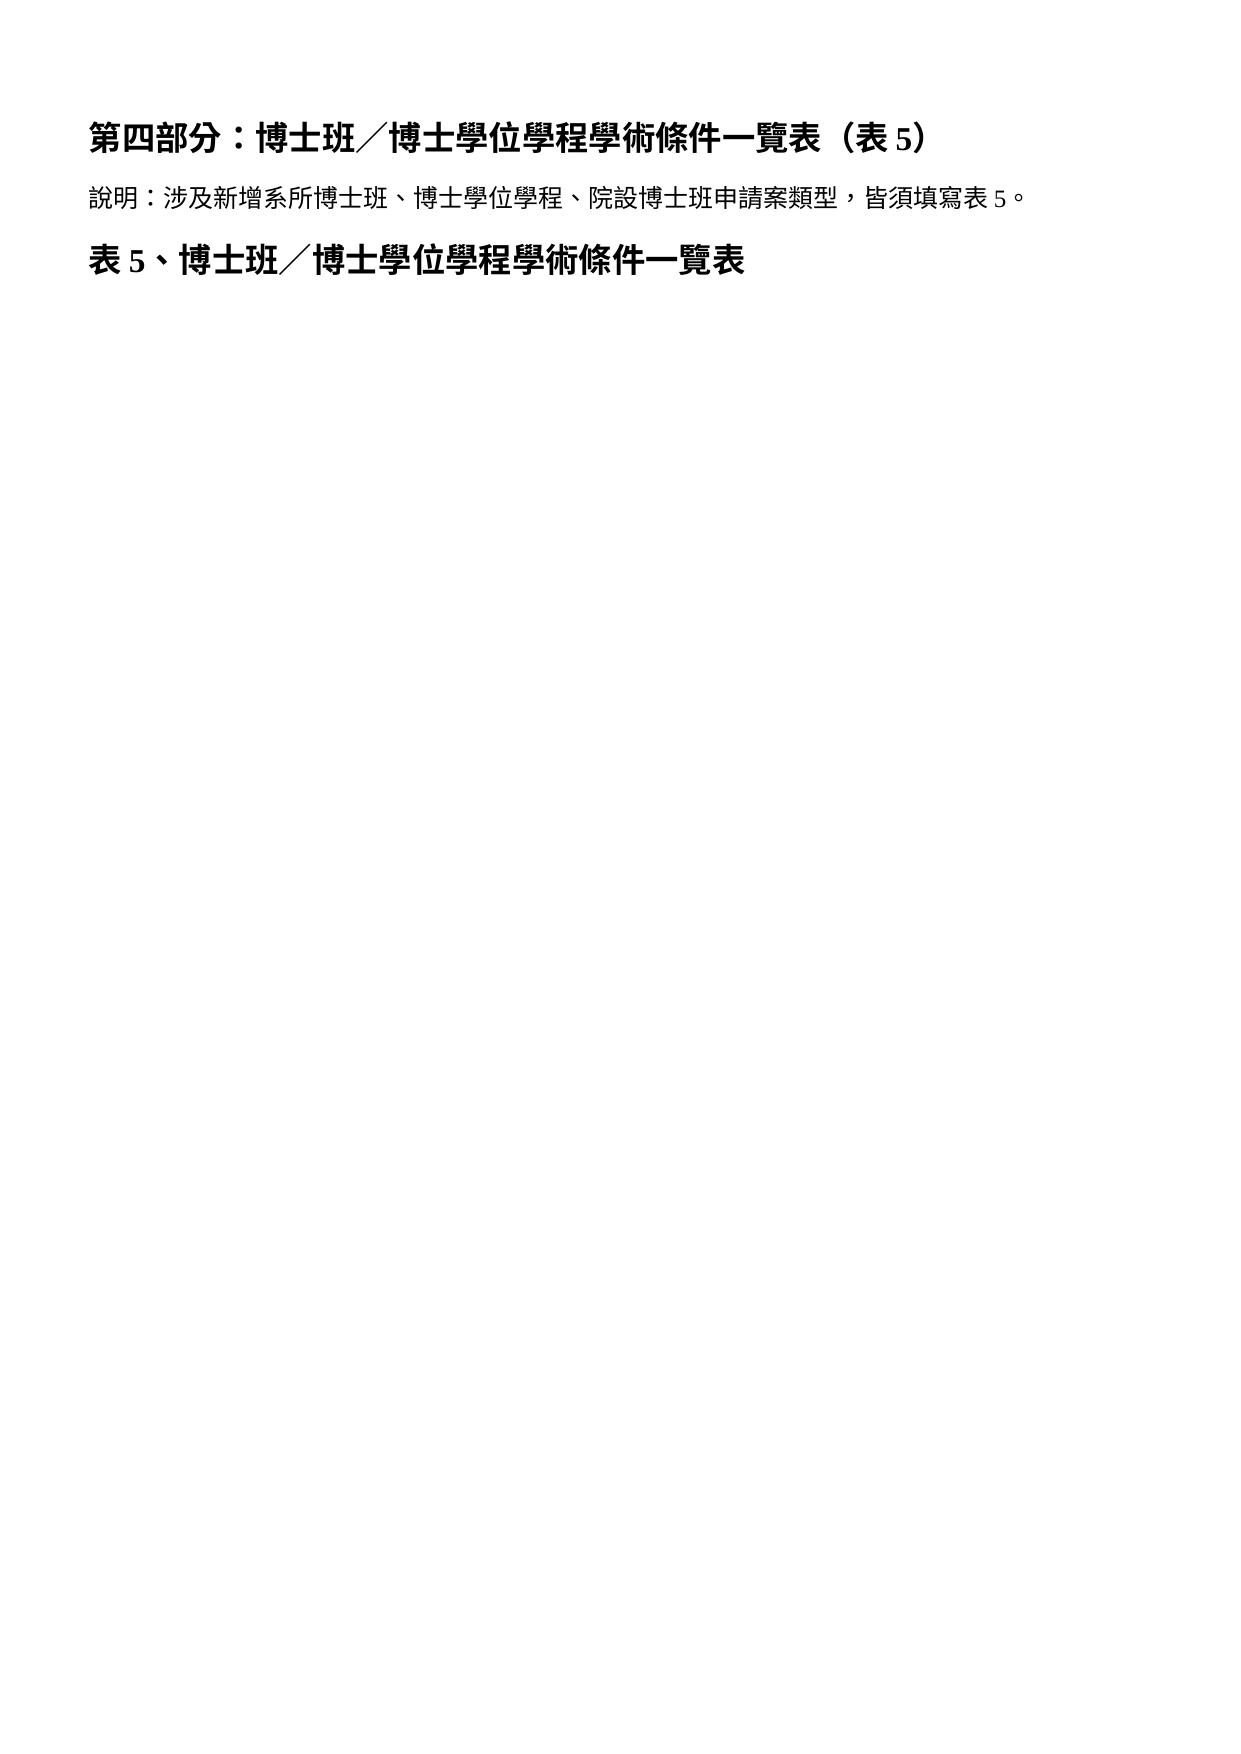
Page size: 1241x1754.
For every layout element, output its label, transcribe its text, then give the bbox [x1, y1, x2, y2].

text 表5、博士班／博士學位學程學術條件一覽表 [89, 233, 1152, 282]
text 第四部分：博士班／博士學位學程學術條件一覽表（表5） [89, 111, 1152, 159]
text 說明：涉及新增系所博士班、博士學位學程、院設博士班申請案類型，皆須填寫表5。 [89, 178, 1152, 214]
